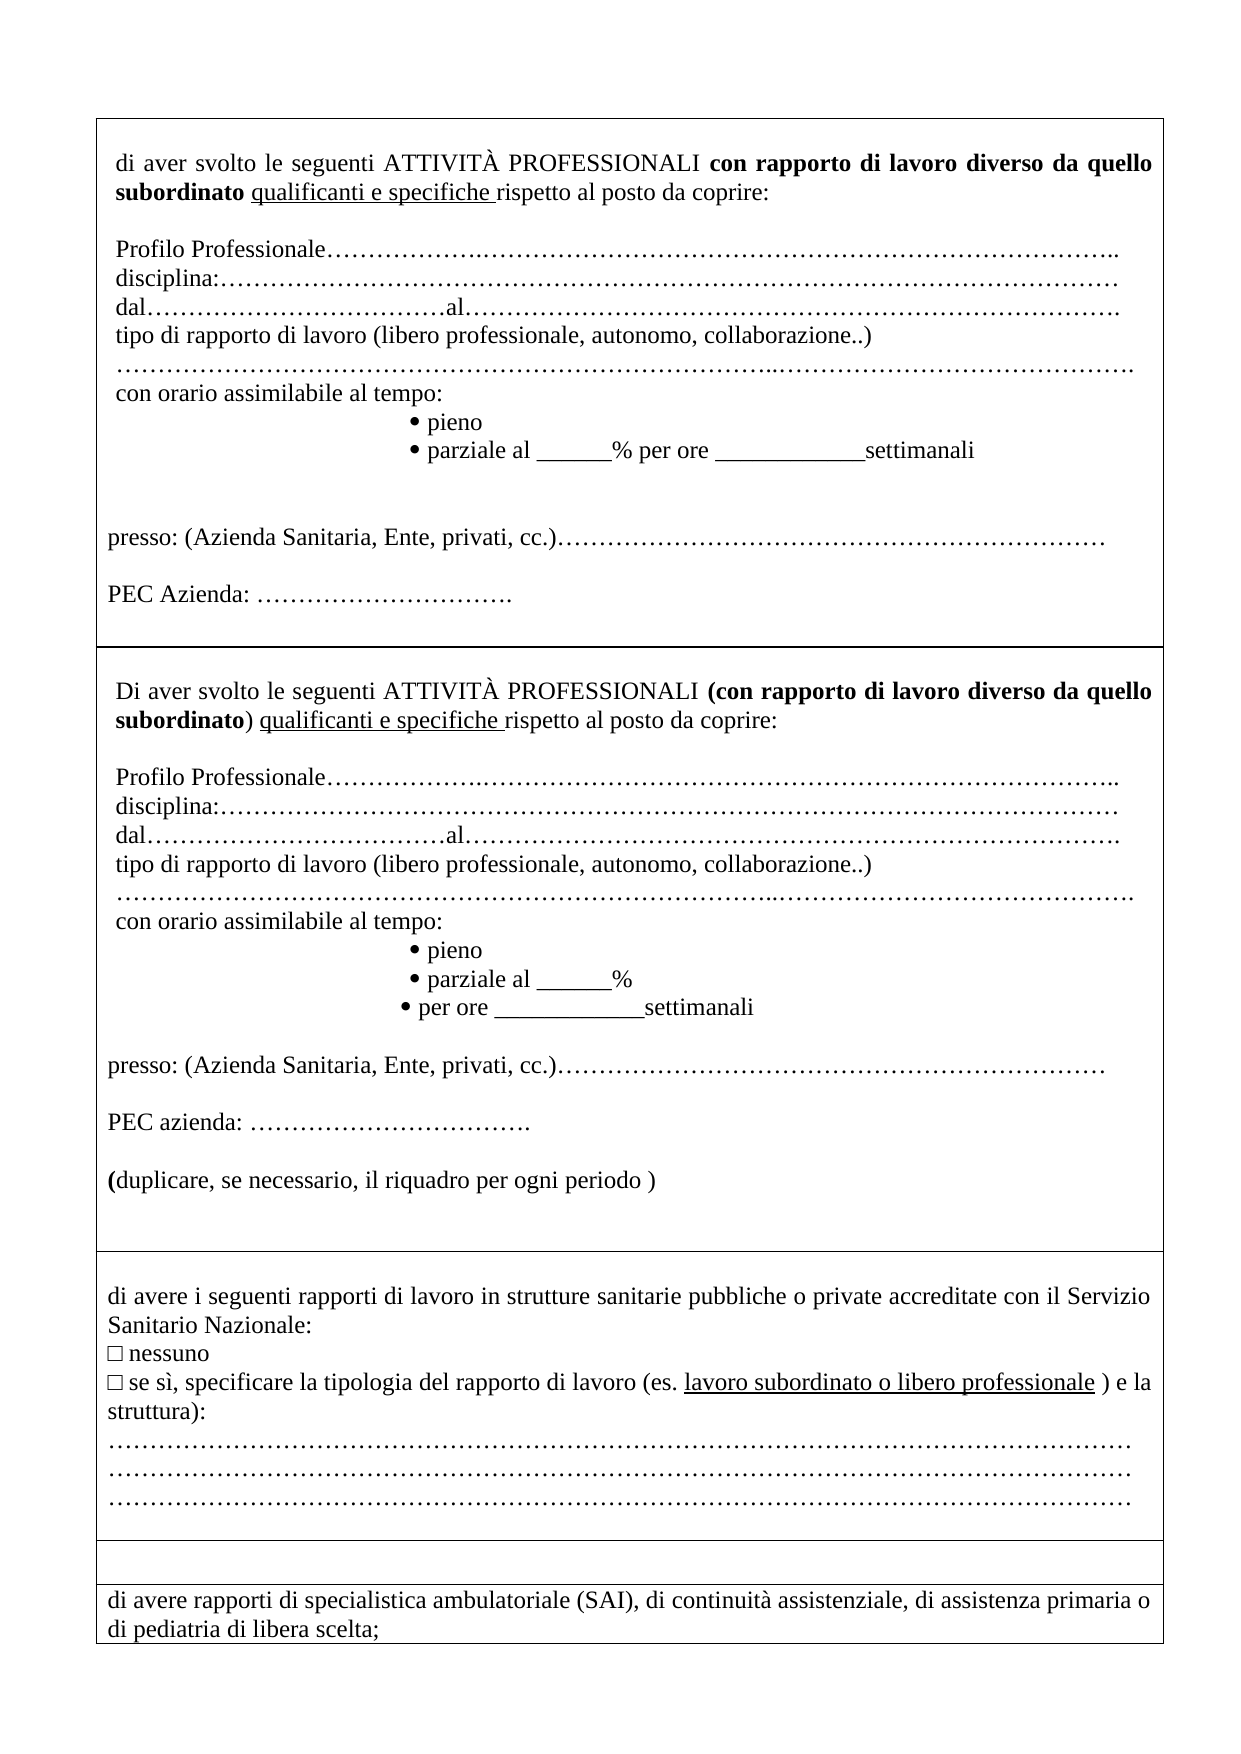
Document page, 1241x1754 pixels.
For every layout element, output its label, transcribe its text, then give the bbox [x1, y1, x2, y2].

table_cell di avere rapporti di specialistica ambulatoriale (SAI), di continuità assistenziale, di assistenza primaria o di pediatria di libera scelta; [97, 1585, 1163, 1643]
table_cell di aver svolto le seguenti ATTIVITÀ PROFESSIONALI con rapporto di lavoro diverso da quello subordinato qualificanti e specifiche rispetto al posto da coprire: Profilo Professionale……………….………………………………………………………………….. disciplina:……………………………………………………………………………………………… dal………………………………al……………………………………………………………………. tipo di rapporto di lavoro (libero professionale, autonomo, collaborazione..) ……………………………………………………………………..……………………………………. con orario assimilabile al tempo:  pieno  parziale al ______% per ore ____________settimanali presso: (Azienda Sanitaria, Ente, privati, cc.)………………………………………………………… PEC Azienda: …………………………. [97, 119, 1163, 646]
table_cell [97, 1541, 1163, 1584]
table_cell [73, 1251, 96, 1540]
table_cell di avere i seguenti rapporti di lavoro in strutture sanitarie pubbliche o private accreditate con il Servizio Sanitario Nazionale: □ nessuno □ se sì, specificare la tipologia del rapporto di lavoro (es. lavoro subordinato o libero professionale ) e la struttura): …………………………………………………………………………………………………………… …………………………………………………………………………………………………………… …………………………………………………………………………………………………………… [97, 1252, 1163, 1540]
table_cell [73, 1584, 96, 1643]
table_cell Di aver svolto le seguenti ATTIVITÀ PROFESSIONALI (con rapporto di lavoro diverso da quello subordinato) qualificanti e specifiche rispetto al posto da coprire: Profilo Professionale……………….………………………………………………………………….. disciplina:……………………………………………………………………………………………… dal………………………………al……………………………………………………………………. tipo di rapporto di lavoro (libero professionale, autonomo, collaborazione..) ……………………………………………………………………..……………………………………. con orario assimilabile al tempo:  pieno  parziale al ______%  per ore ____________settimanali presso: (Azienda Sanitaria, Ente, privati, cc.)………………………………………………………… PEC azienda: ……………………………. (duplicare, se necessario, il riquadro per ogni periodo ) [97, 648, 1163, 1251]
table_cell [73, 118, 96, 1251]
